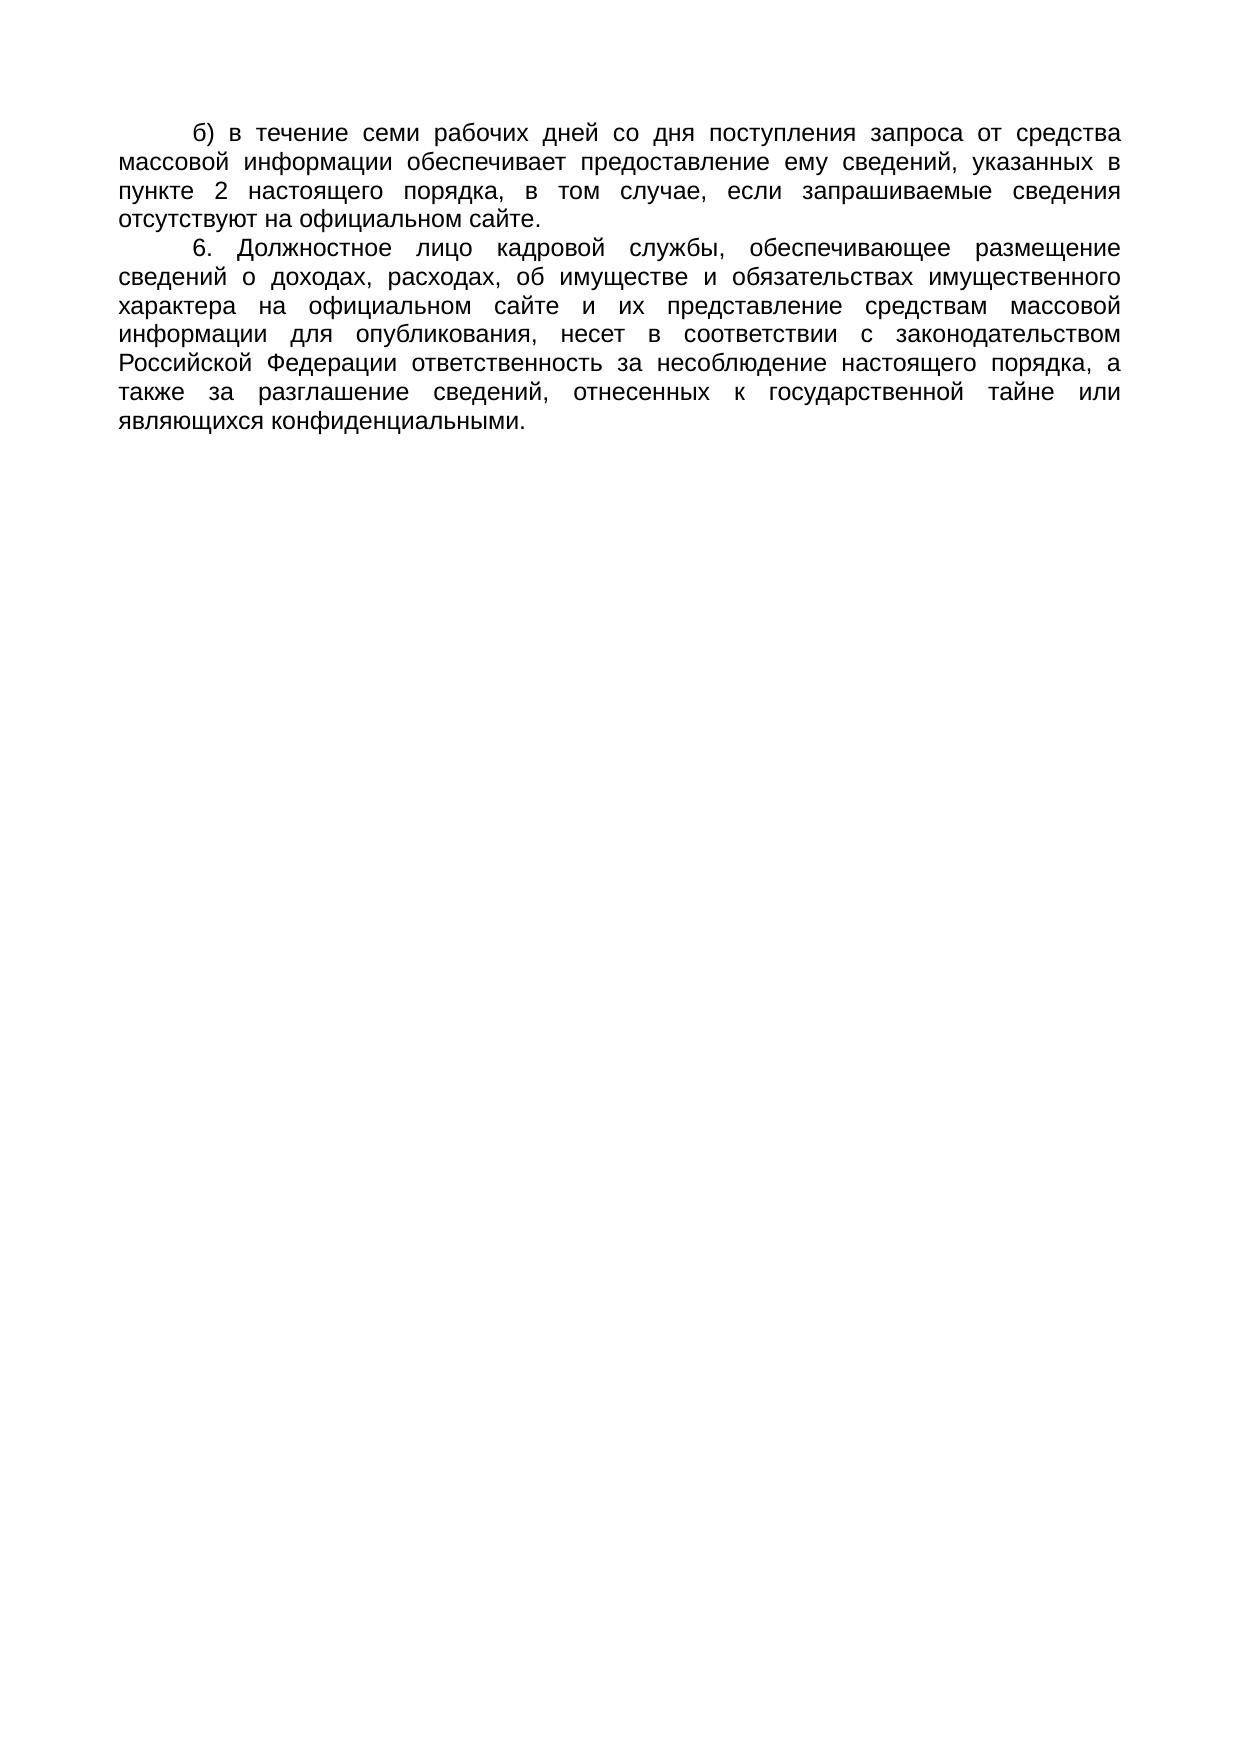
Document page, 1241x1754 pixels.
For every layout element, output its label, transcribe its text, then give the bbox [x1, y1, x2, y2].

text б) в течение семи рабочих дней со дня поступления запроса от средства массовой информации обеспечивает предоставление ему сведений, указанных в пункте 2 настоящего порядка, в том случае, если запрашиваемые сведения отсутствуют на официальном сайте. [118, 118, 1122, 233]
text 6. Должностное лицо кадровой службы, обеспечивающее размещение сведений о доходах, расходах, об имуществе и обязательствах имущественного характера на официальном сайте и их представление средствам массовой информации для опубликования, несет в соответствии с законодательством Российской Федерации ответственность за несоблюдение настоящего порядка, а также за разглашение сведений, отнесенных к государственной тайне или являющихся конфиденциальными. [118, 233, 1122, 434]
